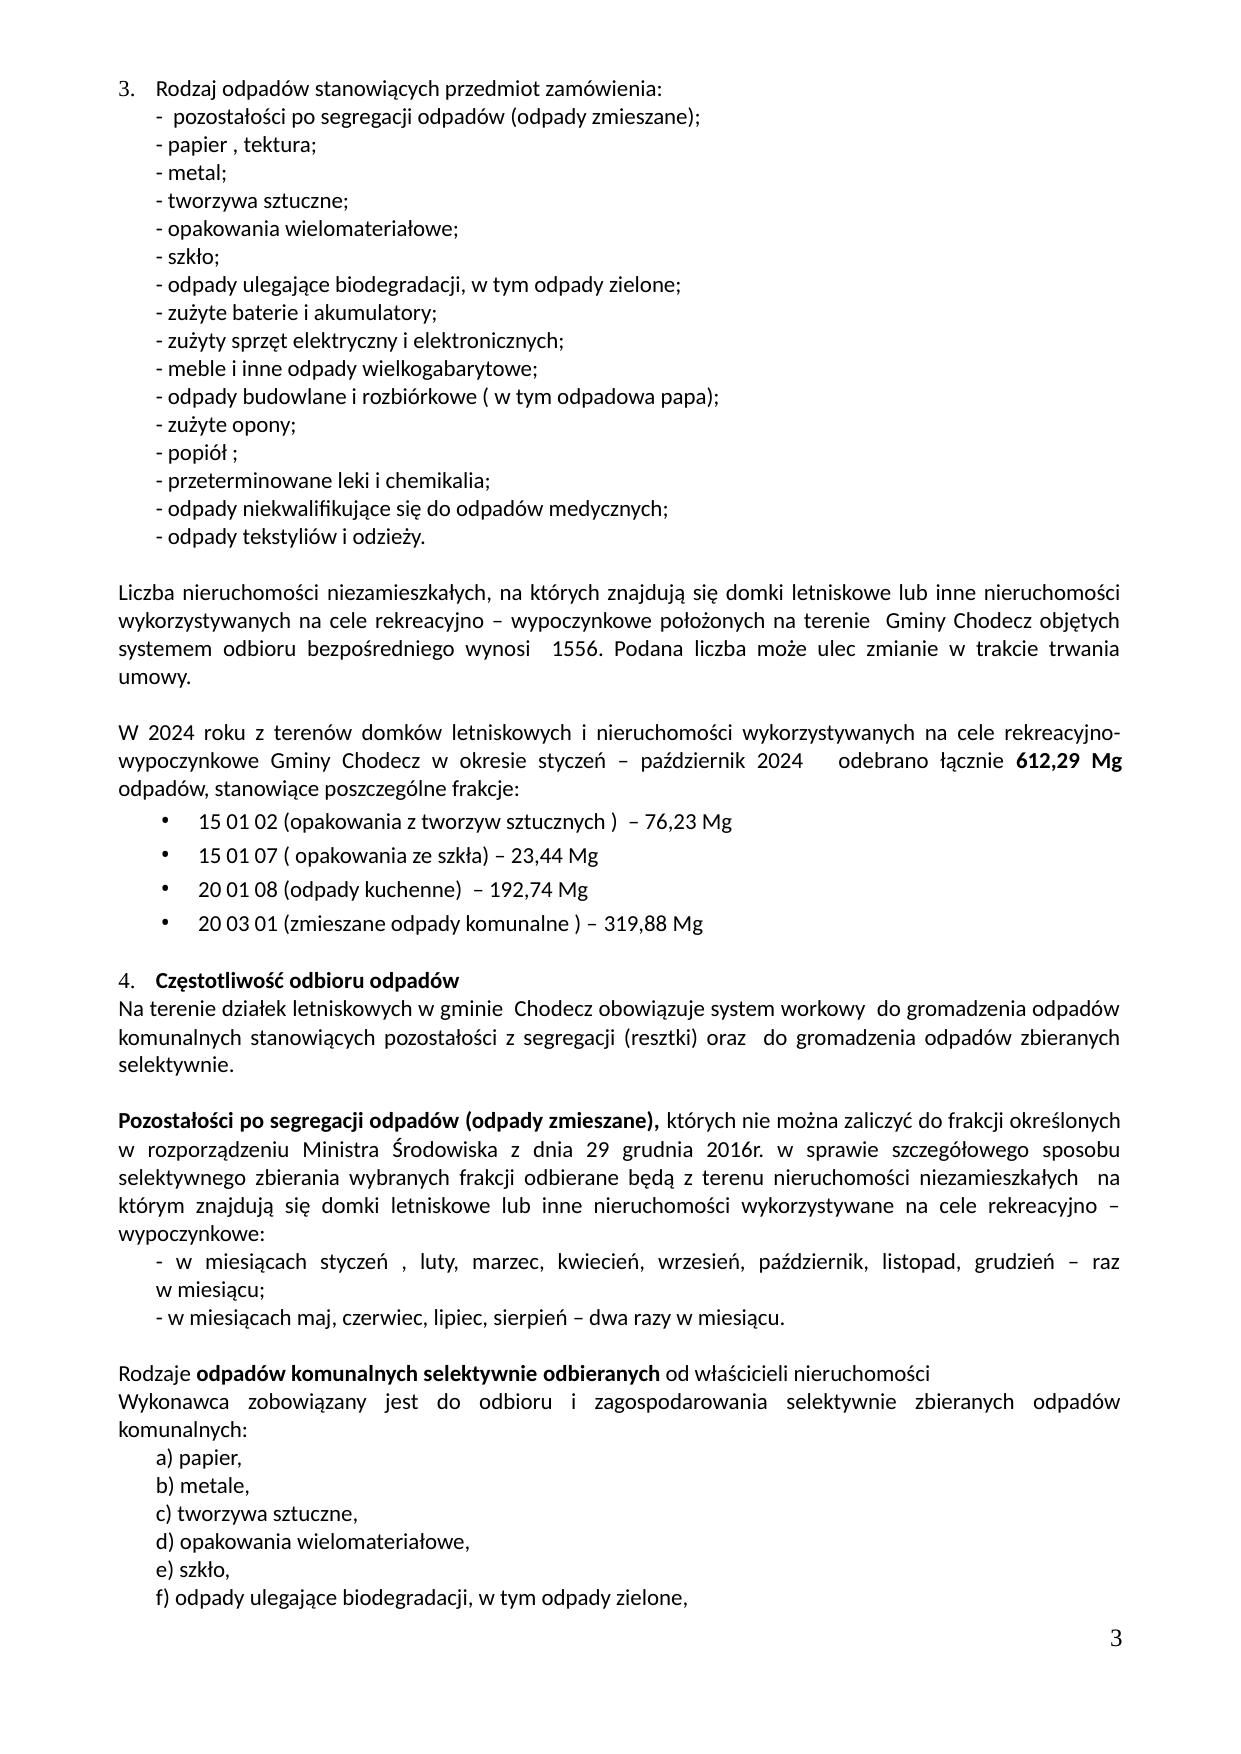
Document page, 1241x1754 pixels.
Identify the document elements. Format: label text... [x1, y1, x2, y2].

list d) opakowania wielomateriałowe, [156, 1527, 1122, 1555]
text - zużyty sprzęt elektryczny i elektronicznych; [156, 326, 1122, 354]
list - w miesiącach maj, czerwiec, lipiec, sierpień – dwa razy w miesiącu. [156, 1303, 1122, 1331]
text - metal; [156, 158, 1122, 186]
list - w miesiącach styczeń , luty, marzec, kwiecień, wrzesień, październik, listopad, grudzień – raz w miesiącu; [156, 1247, 1122, 1303]
text - odpady tekstyliów i odzieży. [156, 522, 1122, 550]
text - opakowania wielomateriałowe; [156, 214, 1122, 242]
text - odpady niekwalifikujące się do odpadów medycznych; [156, 494, 1122, 522]
text W 2024 roku z terenów domków letniskowych i nieruchomości wykorzystywanych na cele rekreacyjno-wypoczynkowe Gminy Chodecz w okresie styczeń – październik 2024 odebrano łącznie 612,29 Mg odpadów, stanowiące poszczególne frakcje: [118, 718, 1122, 802]
text - pozostałości po segregacji odpadów (odpady zmieszane); [156, 102, 1122, 130]
text - odpady budowlane i rozbiórkowe ( w tym odpadowa papa); [156, 382, 1122, 410]
text - zużyte baterie i akumulatory; [156, 298, 1122, 326]
text Wykonawca zobowiązany jest do odbioru i zagospodarowania selektywnie zbieranych odpadów komunalnych: [118, 1387, 1122, 1443]
text Na terenie działek letniskowych w gminie Chodecz obowiązuje system workowy do gromadzenia odpadów komunalnych stanowiących pozostałości z segregacji (resztki) oraz do gromadzenia odpadów zbieranych selektywnie. [118, 994, 1122, 1079]
list 20 03 01 (zmieszane odpady komunalne ) – 319,88 Mg [160, 904, 1122, 938]
text - tworzywa sztuczne; [156, 186, 1122, 214]
list Częstotliwość odbioru odpadów [118, 967, 1122, 994]
text - szkło; [156, 242, 1122, 270]
text - meble i inne odpady wielkogabarytowe; [156, 354, 1122, 382]
list f) odpady ulegające biodegradacji, w tym odpady zielone, [156, 1583, 1122, 1611]
text - przeterminowane leki i chemikalia; [156, 466, 1122, 494]
list Rodzaj odpadów stanowiących przedmiot zamówienia: [118, 74, 1122, 102]
list e) szkło, [156, 1555, 1122, 1583]
text Pozostałości po segregacji odpadów (odpady zmieszane), których nie można zaliczyć do frakcji określonych w rozporządzeniu Ministra Środowiska z dnia 29 grudnia 2016r. w sprawie szczegółowego sposobu selektywnego zbierania wybranych frakcji odbierane będą z terenu nieruchomości niezamieszkałych na którym znajdują się domki letniskowe lub inne nieruchomości wykorzystywane na cele rekreacyjno – wypoczynkowe: [118, 1107, 1122, 1247]
list 15 01 07 ( opakowania ze szkła) – 23,44 Mg [160, 836, 1122, 870]
text a) papier, [156, 1443, 1122, 1471]
text - odpady ulegające biodegradacji, w tym odpady zielone; [156, 270, 1122, 298]
text Liczba nieruchomości niezamieszkałych, na których znajdują się domki letniskowe lub inne nieruchomości wykorzystywanych na cele rekreacyjno – wypoczynkowe położonych na terenie Gminy Chodecz objętych systemem odbioru bezpośredniego wynosi 1556. Podana liczba może ulec zmianie w trakcie trwania umowy. [118, 578, 1122, 690]
list c) tworzywa sztuczne, [156, 1499, 1122, 1527]
text - papier , tektura; [156, 130, 1122, 158]
text Rodzaje odpadów komunalnych selektywnie odbieranych od właścicieli nieruchomości [118, 1359, 1122, 1387]
list 20 01 08 (odpady kuchenne) – 192,74 Mg [160, 870, 1122, 904]
text - popiół ; [156, 438, 1122, 466]
text - zużyte opony; [156, 410, 1122, 438]
list 15 01 02 (opakowania z tworzyw sztucznych ) – 76,23 Mg [160, 802, 1122, 836]
list b) metale, [156, 1471, 1122, 1499]
